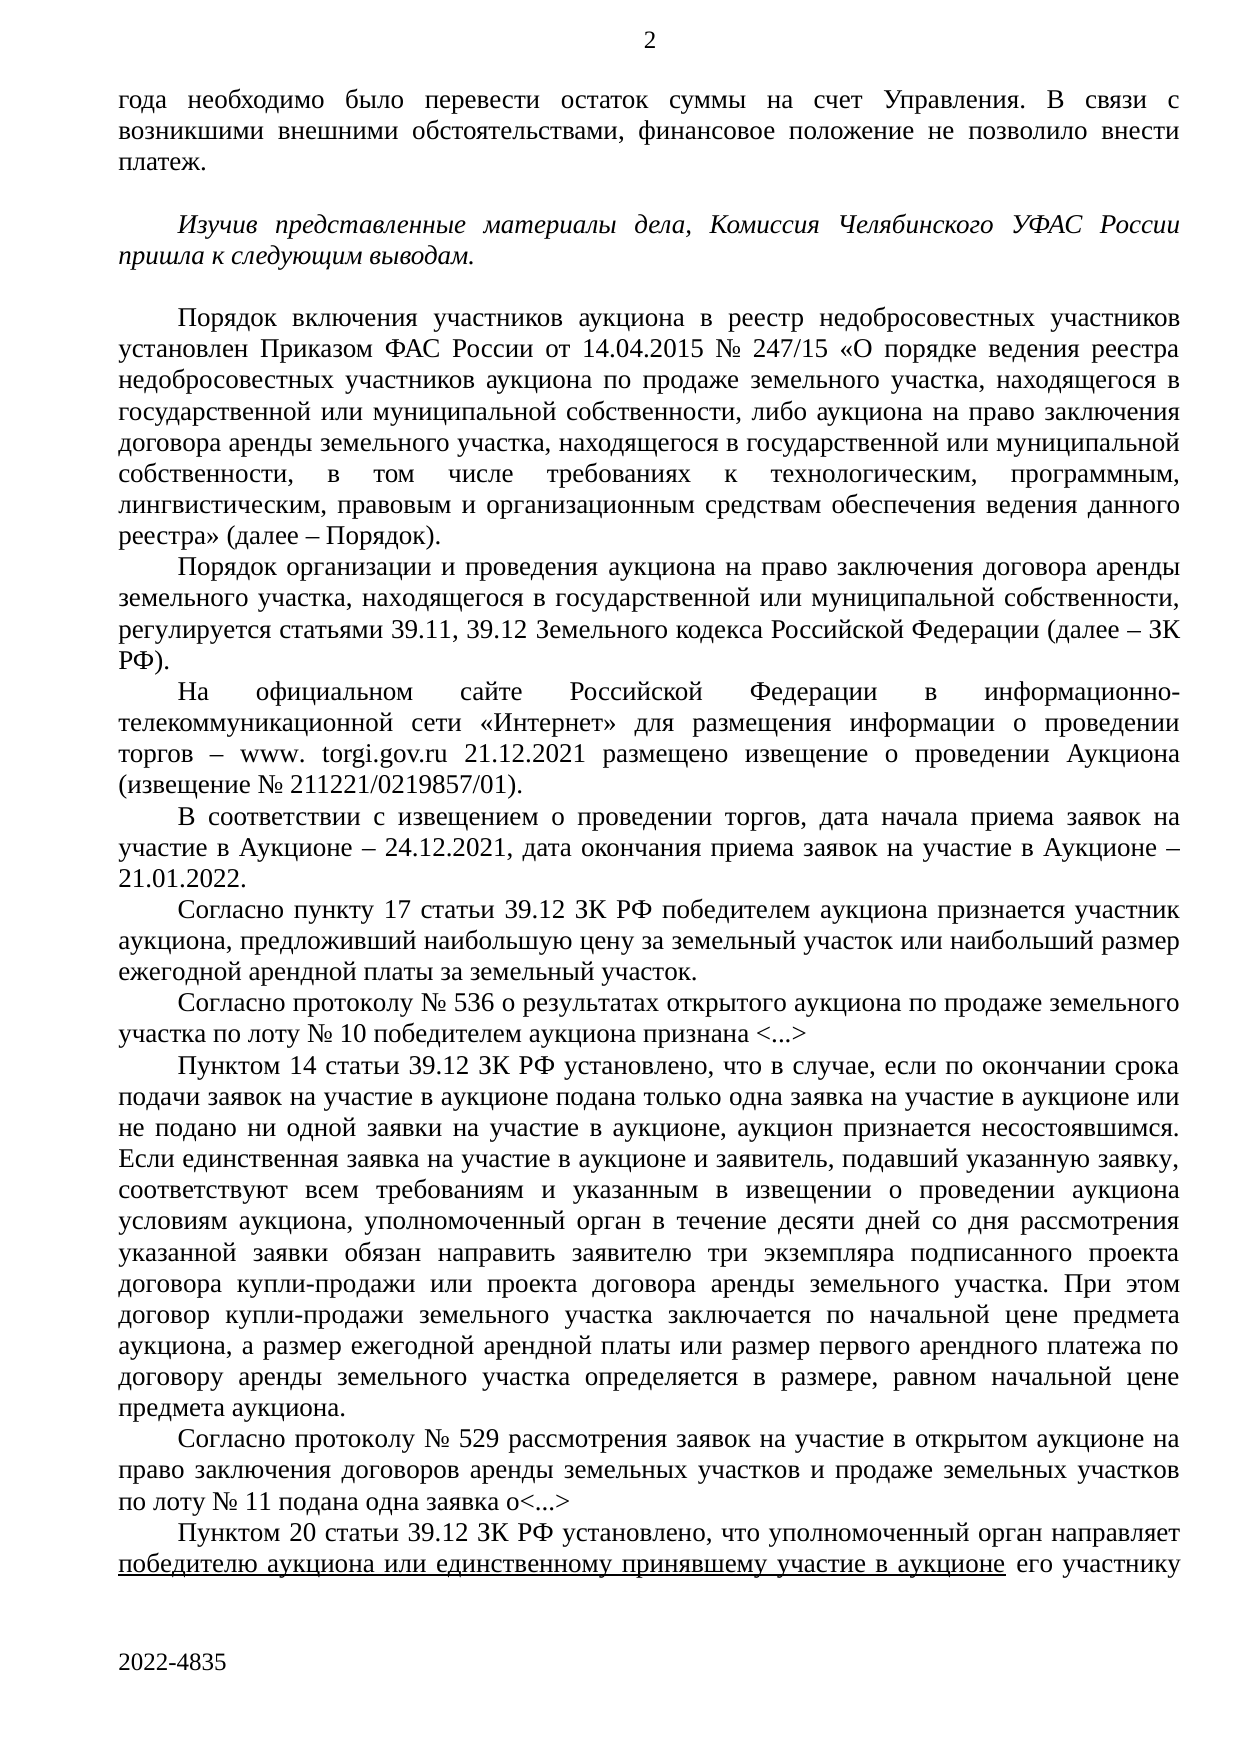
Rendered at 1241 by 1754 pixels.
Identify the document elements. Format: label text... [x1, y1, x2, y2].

text Согласно протоколу № 536 о результатах открытого аукциона по продаже земельного участка по лоту № 10 победителем аукциона признана <...> [118, 986, 1181, 1049]
text Согласно пункту 17 статьи 39.12 ЗК РФ победителем аукциона признается участник аукциона, предложивший наибольшую цену за земельный участок или наибольший размер ежегодной арендной платы за земельный участок. [118, 893, 1181, 986]
text Пунктом 20 статьи 39.12 ЗК РФ установлено, что уполномоченный орган направляет победителю аукциона или единственному принявшему участие в аукционе его участнику [118, 1516, 1181, 1578]
text На официальном сайте Российской Федерации в информационно-телекоммуникационной сети «Интернет» для размещения информации о проведении торгов – www. torgi.gov.ru 21.12.2021 размещено извещение о проведении Аукциона (извещение № 211221/0219857/01). [118, 675, 1181, 799]
text Пунктом 14 статьи 39.12 ЗК РФ установлено, что в случае, если по окончании срока подачи заявок на участие в аукционе подана только одна заявка на участие в аукционе или не подано ни одной заявки на участие в аукционе, аукцион признается несостоявшимся. Если единственная заявка на участие в аукционе и заявитель, подавший указанную заявку, соответствуют всем требованиям и указанным в извещении о проведении аукциона условиям аукциона, уполномоченный орган в течение десяти дней со дня рассмотрения указанной заявки обязан направить заявителю три экземпляра подписанного проекта договора купли-продажи или проекта договора аренды земельного участка. При этом договор купли-продажи земельного участка заключается по начальной цене предмета аукциона, а размер ежегодной арендной платы или размер первого арендного платежа по договору аренды земельного участка определяется в размере, равном начальной цене предмета аукциона. [118, 1049, 1181, 1422]
text Согласно протоколу № 529 рассмотрения заявок на участие в открытом аукционе на право заключения договоров аренды земельных участков и продаже земельных участков по лоту № 11 подана одна заявка о<...> [118, 1422, 1181, 1516]
text Изучив представленные материалы дела, Комиссия Челябинского УФАС России пришла к следующим выводам. [118, 208, 1181, 270]
text Порядок включения участников аукциона в реестр недобросовестных участников установлен Приказом ФАС России от 14.04.2015 № 247/15 «О порядке ведения реестра недобросовестных участников аукциона по продаже земельного участка, находящегося в государственной или муниципальной собственности, либо аукциона на право заключения договора аренды земельного участка, находящегося в государственной или муниципальной собственности, в том числе требованиях к технологическим, программным, лингвистическим, правовым и организационным средствам обеспечения ведения данного реестра» (далее – Порядок). [118, 301, 1181, 550]
subtitle года необходимо было перевести остаток суммы на счет Управления. В связи с возникшими внешними обстоятельствами, финансовое положение не позволило внести платеж. [118, 83, 1181, 177]
text В соответствии с извещением о проведении торгов, дата начала приема заявок на участие в Аукционе – 24.12.2021, дата окончания приема заявок на участие в Аукционе – 21.01.2022. [118, 799, 1181, 893]
text Порядок организации и проведения аукциона на право заключения договора аренды земельного участка, находящегося в государственной или муниципальной собственности, регулируется статьями 39.11, 39.12 Земельного кодекса Российской Федерации (далее – ЗК РФ). [118, 550, 1181, 675]
